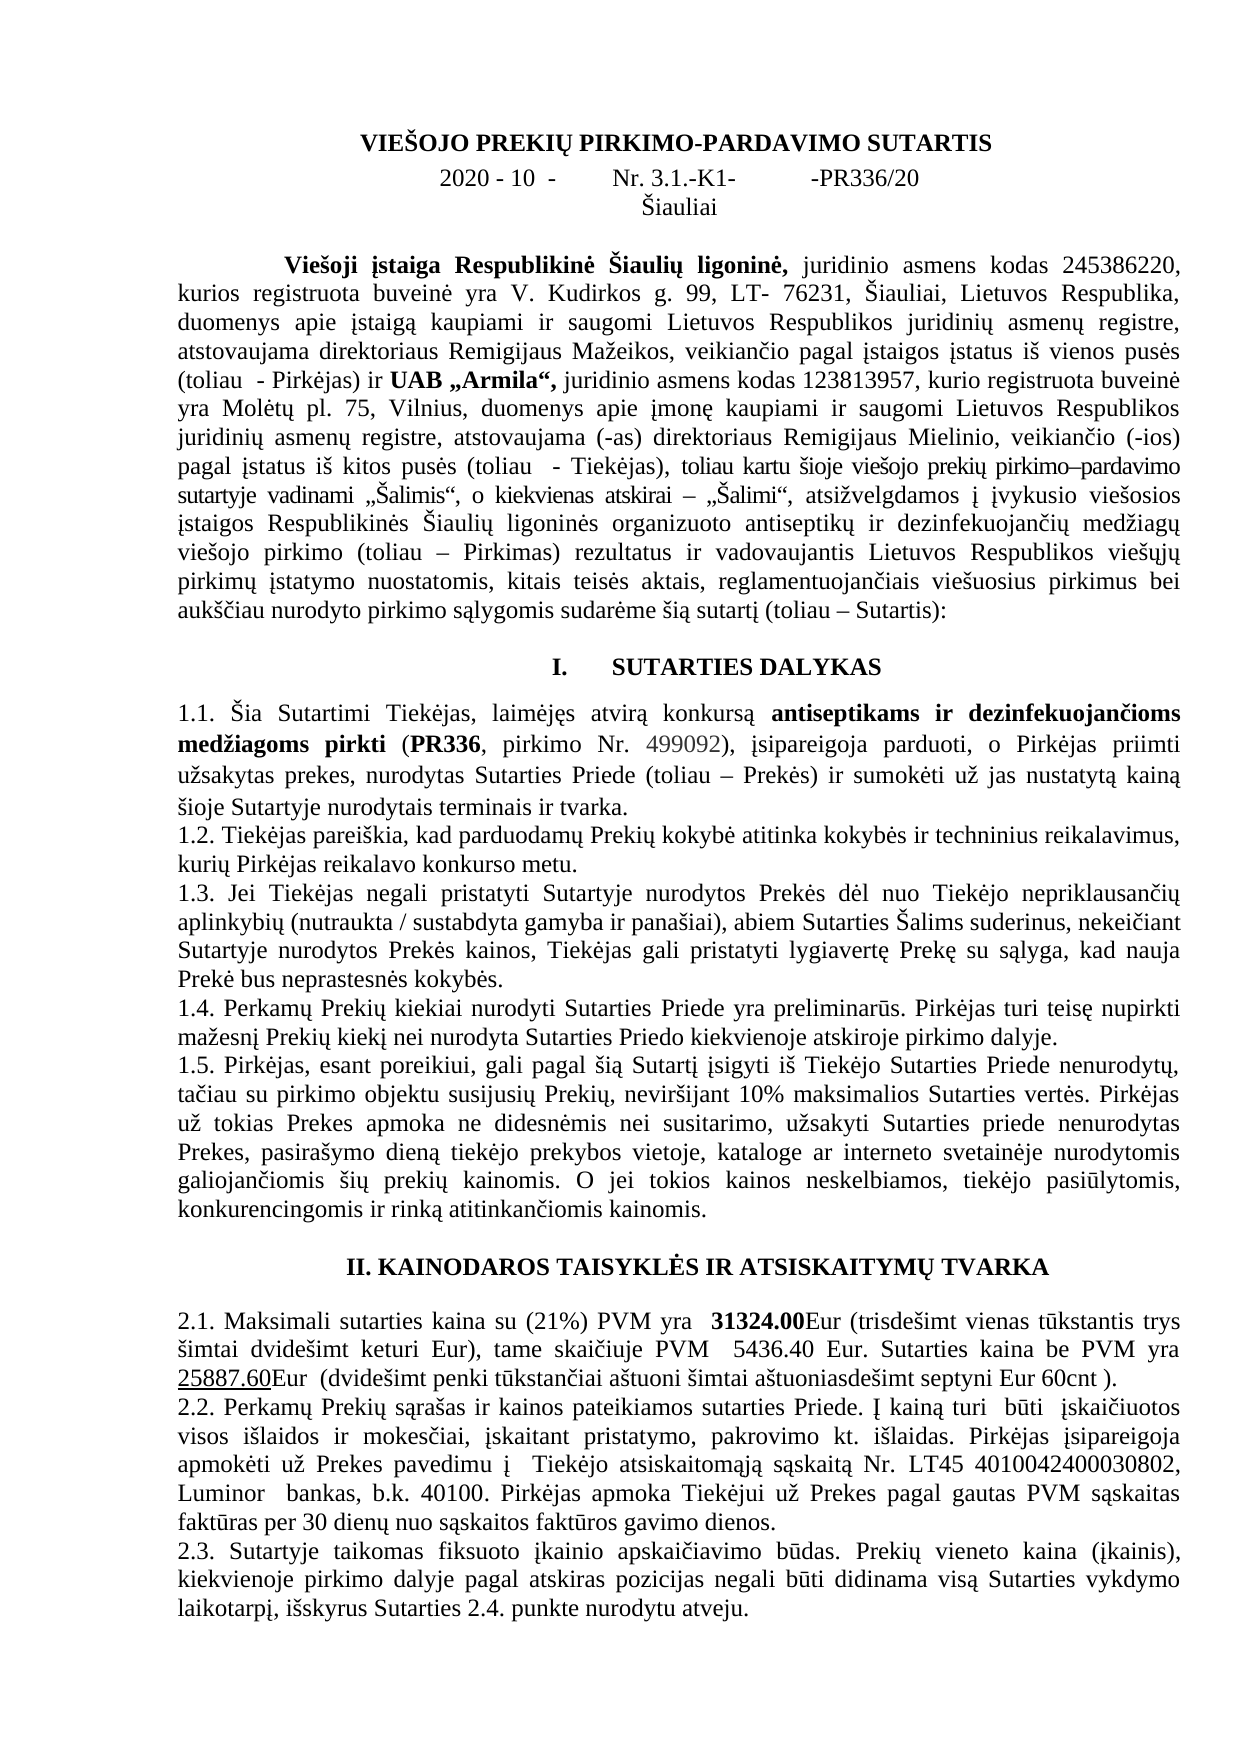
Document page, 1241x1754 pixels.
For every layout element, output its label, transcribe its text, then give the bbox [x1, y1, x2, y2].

text 2.3. Sutartyje taikomas fiksuoto įkainio apskaičiavimo būdas. Prekių vieneto kaina (įkainis), kiekvienoje pirkimo dalyje pagal atskiras pozicijas negali būti didinama visą Sutarties vykdymo laikotarpį, išskyrus Sutarties 2.4. punkte nurodytu atveju. [177, 1536, 1181, 1622]
text II. KAINODAROS TAISYKLĖS IR ATSISKAITYMŲ TVARKA [215, 1252, 1181, 1281]
text Šiauliai [177, 192, 1181, 221]
text 1.4. Perkamų Prekių kiekiai nurodyti Sutarties Priede yra preliminarūs. Pirkėjas turi teisę nupirkti mažesnį Prekių kiekį nei nurodyta Sutarties Priedo kiekvienoje atskiroje pirkimo dalyje. [177, 993, 1181, 1050]
text 2.2. Perkamų Prekių sąrašas ir kainos pateikiamos sutarties Priede. Į kainą turi būti įskaičiuotos visos išlaidos ir mokesčiai, įskaitant pristatymo, pakrovimo kt. išlaidas. Pirkėjas įsipareigoja apmokėti už Prekes pavedimu į Tiekėjo atsiskaitomąją sąskaitą Nr. LT45 4010042400030802, Luminor bankas, b.k. 40100. Pirkėjas apmoka Tiekėjui už Prekes pagal gautas PVM sąskaitas faktūras per 30 dienų nuo sąskaitos faktūros gavimo dienos. [177, 1392, 1181, 1536]
list SUTARTIES DALYKAS [177, 652, 1181, 681]
text 2.1. Maksimali sutarties kaina su (21%) PVM yra 31324.00Eur (trisdešimt vienas tūkstantis trys šimtai dvidešimt keturi Eur), tame skaičiuje PVM 5436.40 Eur. Sutarties kaina be PVM yra 25887.60Eur (dvidešimt penki tūkstančiai aštuoni šimtai aštuoniasdešimt septyni Eur 60cnt ). [177, 1306, 1181, 1392]
text 1.1. Šia Sutartimi Tiekėjas, laimėjęs atvirą konkursą antiseptikams ir dezinfekuojančioms medžiagoms pirkti (PR336, pirkimo Nr. 499092), įsipareigoja parduoti, o Pirkėjas priimti užsakytas prekes, nurodytas Sutarties Priede (toliau – Prekės) ir sumokėti už jas nustatytą kainą šioje Sutartyje nurodytais terminais ir tvarka. [177, 695, 1181, 820]
text 1.3. Jei Tiekėjas negali pristatyti Sutartyje nurodytos Prekės dėl nuo Tiekėjo nepriklausančių aplinkybių (nutraukta / sustabdyta gamyba ir panašiai), abiem Sutarties Šalims suderinus, nekeičiant Sutartyje nurodytos Prekės kainos, Tiekėjas gali pristatyti lygiavertę Prekę su sąlyga, kad nauja Prekė bus neprastesnės kokybės. [177, 878, 1181, 993]
text 1.5. Pirkėjas, esant poreikiui, gali pagal šią Sutartį įsigyti iš Tiekėjo Sutarties Priede nenurodytų, tačiau su pirkimo objektu susijusių Prekių, neviršijant 10% maksimalios Sutarties vertės. Pirkėjas už tokias Prekes apmoka ne didesnėmis nei susitarimo, užsakyti Sutarties priede nenurodytas Prekes, pasirašymo dieną tiekėjo prekybos vietoje, kataloge ar interneto svetainėje nurodytomis galiojančiomis šių prekių kainomis. O jei tokios kainos neskelbiamos, tiekėjo pasiūlytomis, konkurencingomis ir rinką atitinkančiomis kainomis. [177, 1050, 1181, 1223]
text Viešoji įstaiga Respublikinė Šiaulių ligoninė, juridinio asmens kodas 245386220, kurios registruota buveinė yra V. Kudirkos g. 99, LT- 76231, Šiauliai, Lietuvos Respublika, duomenys apie įstaigą kaupiami ir saugomi Lietuvos Respublikos juridinių asmenų registre, atstovaujama direktoriaus Remigijaus Mažeikos, veikiančio pagal įstaigos įstatus iš vienos pusės (toliau - Pirkėjas) ir UAB „Armila“, juridinio asmens kodas 123813957, kurio registruota buveinė yra Molėtų pl. 75, Vilnius, duomenys apie įmonę kaupiami ir saugomi Lietuvos Respublikos juridinių asmenų registre, atstovaujama (-as) direktoriaus Remigijaus Mielinio, veikiančio (-ios) pagal įstatus iš kitos pusės (toliau - Tiekėjas), toliau kartu šioje viešojo prekių pirkimo–pardavimo sutartyje vadinami „Šalimis“, o kiekvienas atskirai – „Šalimi“, atsižvelgdamos į įvykusio viešosios įstaigos Respublikinės Šiaulių ligoninės organizuoto antiseptikų ir dezinfekuojančių medžiagų viešojo pirkimo (toliau – Pirkimas) rezultatus ir vadovaujantis Lietuvos Respublikos viešųjų pirkimų įstatymo nuostatomis, kitais teisės aktais, reglamentuojančiais viešuosius pirkimus bei aukščiau nurodyto pirkimo sąlygomis sudarėme šią sutartį (toliau – Sutartis): [177, 250, 1181, 623]
text VIEŠOJO PREKIŲ PIRKIMO-PARDAVIMO SUTARTIS [177, 128, 1181, 157]
text 1.2. Tiekėjas pareiškia, kad parduodamų Prekių kokybė atitinka kokybės ir techninius reikalavimus, kurių Pirkėjas reikalavo konkurso metu. [177, 820, 1181, 878]
text 2020 - 10 - Nr. 3.1.-K1- -PR336/20 [177, 163, 1181, 192]
